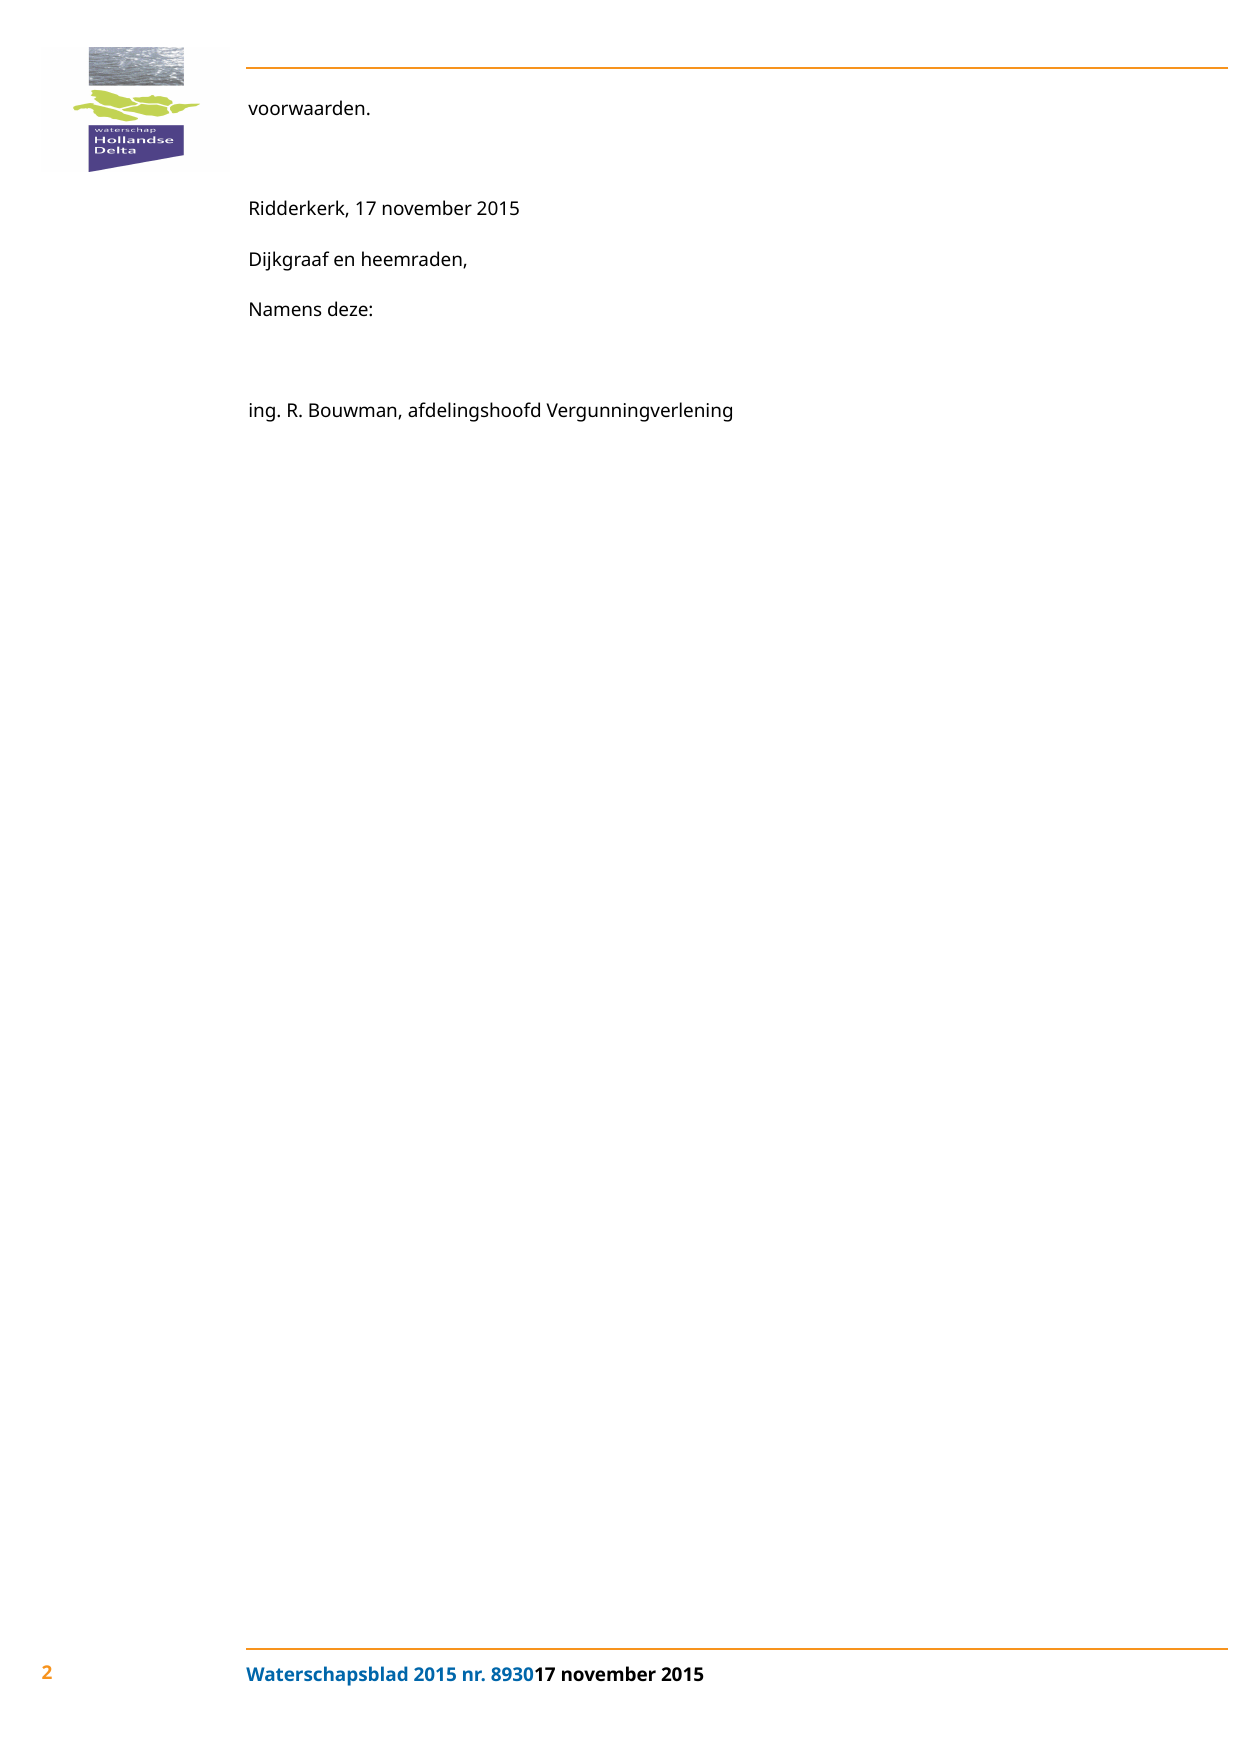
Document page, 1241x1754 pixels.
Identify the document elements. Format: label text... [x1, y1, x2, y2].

text Namens deze: [248, 296, 1152, 322]
text voorwaarden. [248, 95, 1152, 121]
text Dijkgraaf en heemraden, [248, 246, 1152, 272]
text Ridderkerk, 17 november 2015 [248, 196, 1152, 221]
text ing. R. Bouwman, afdelingshoofd Vergunningverlening [248, 397, 1152, 423]
picture [41, 47, 231, 172]
